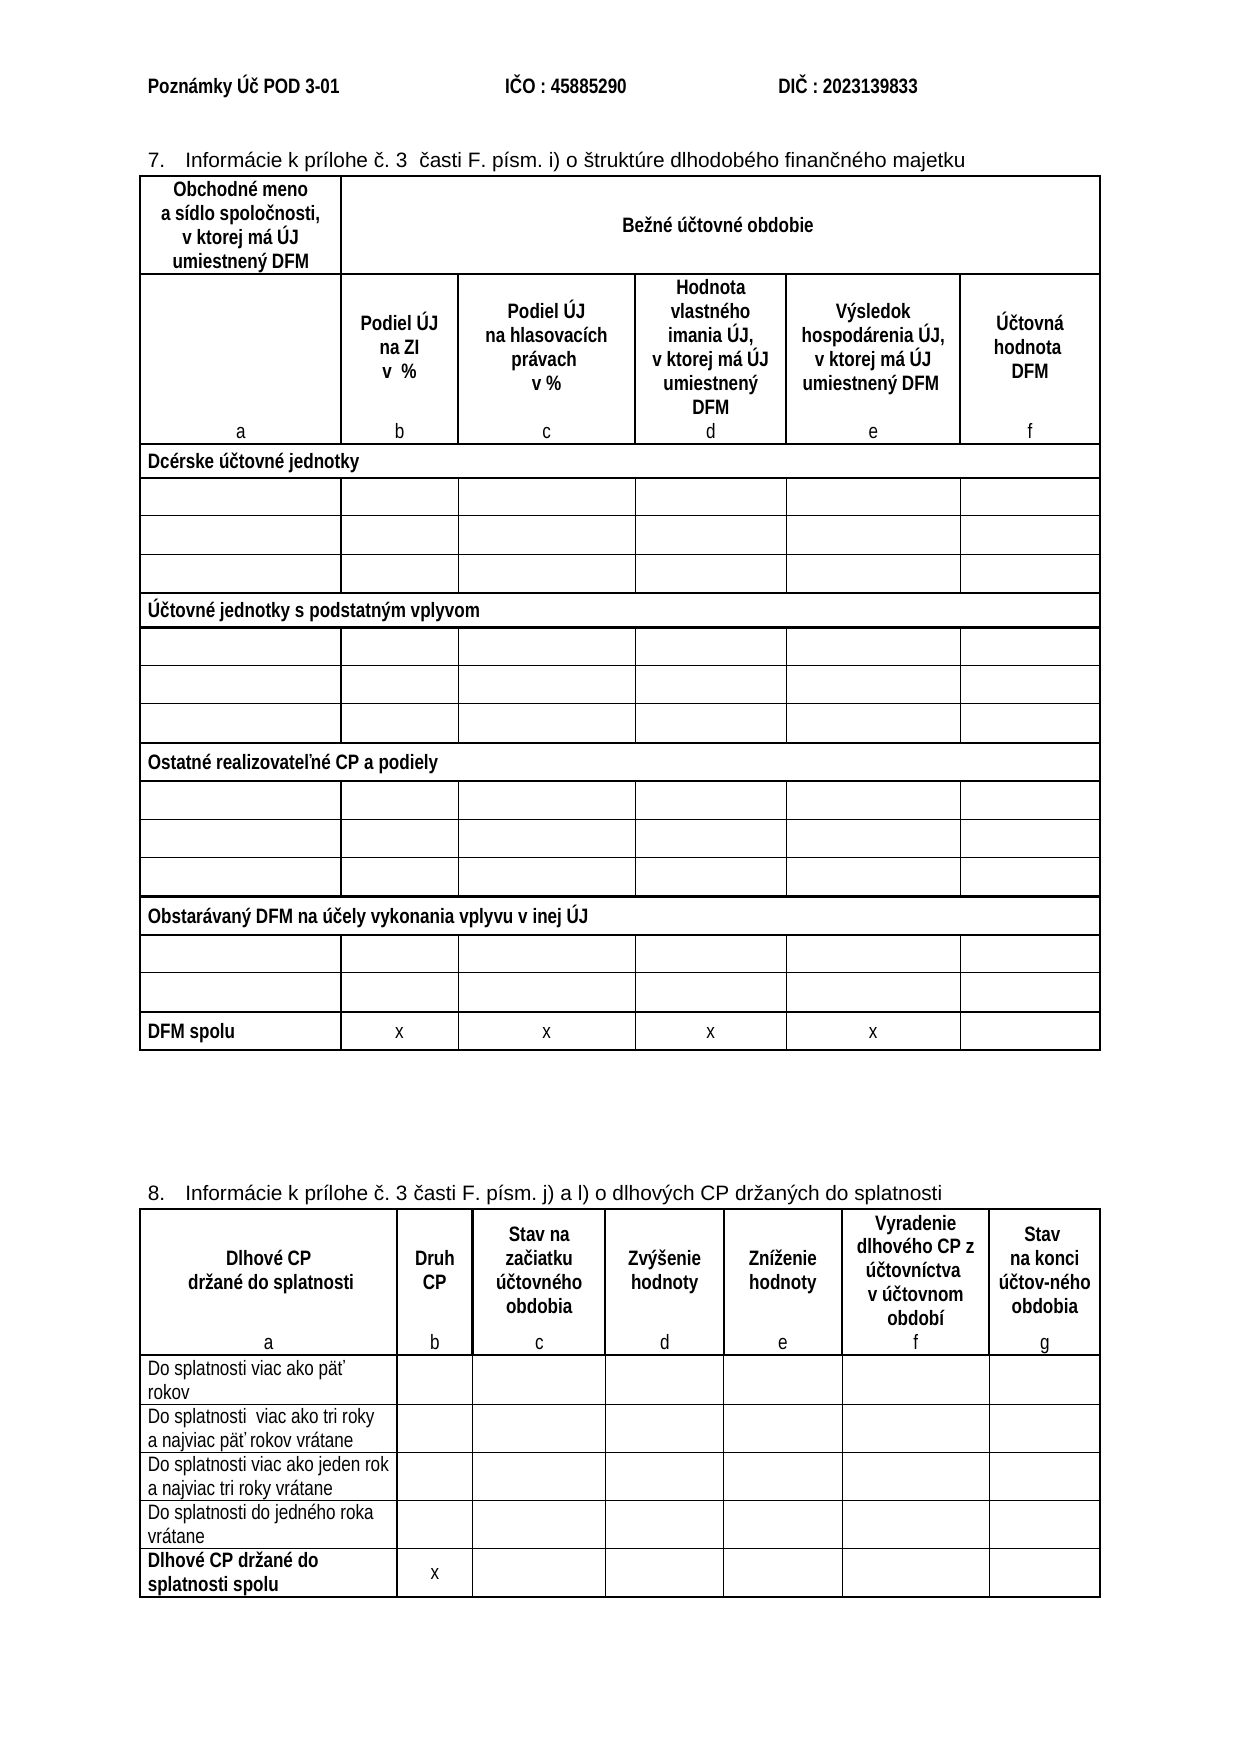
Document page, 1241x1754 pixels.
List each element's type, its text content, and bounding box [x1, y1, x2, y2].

table_cell [473, 1405, 605, 1452]
table_cell [990, 1501, 1099, 1548]
table_cell [636, 479, 786, 515]
table_cell [606, 1453, 723, 1500]
table_cell x [459, 1013, 635, 1049]
table_cell [141, 629, 340, 665]
table_cell [459, 858, 635, 895]
table_cell [961, 858, 1099, 895]
table_cell [459, 666, 635, 703]
table_cell e [725, 1330, 841, 1354]
table_cell [961, 1013, 1099, 1049]
table_cell [141, 666, 340, 703]
table_cell a [141, 419, 340, 442]
table_cell [342, 973, 458, 1011]
table_header Vyradenie dlhového CP z účtovníctva v účtovnom období [843, 1210, 988, 1330]
table_header Dlhové CP držané do splatnosti [141, 1210, 396, 1330]
table_cell [398, 1501, 472, 1548]
table_cell [787, 629, 960, 665]
table_cell [636, 782, 786, 818]
table_cell [459, 629, 635, 665]
table_cell a [141, 1330, 396, 1354]
table_cell [141, 936, 340, 972]
table_header Zvýšenie hodnoty [606, 1210, 723, 1330]
table_cell [961, 936, 1099, 972]
table_cell [843, 1549, 989, 1596]
table_cell [141, 973, 340, 1011]
table_cell c [474, 1330, 604, 1354]
table_cell [961, 666, 1099, 703]
table_cell [473, 1549, 605, 1596]
table_cell Podiel ÚJ na hlasovacích právach v % [459, 275, 634, 419]
table_cell [961, 973, 1099, 1011]
table_cell [724, 1405, 842, 1452]
table_cell [459, 516, 635, 554]
table_cell x [636, 1013, 786, 1049]
table_cell [141, 704, 340, 742]
table_cell [342, 782, 458, 818]
table_cell DFM spolu [141, 1013, 340, 1049]
table_cell [342, 479, 458, 515]
table_cell d [606, 1330, 723, 1354]
table_cell f [961, 419, 1099, 442]
table_cell [990, 1356, 1099, 1404]
table_cell [961, 629, 1099, 665]
table_cell [141, 858, 340, 895]
table_cell [141, 782, 340, 818]
table_cell b [398, 1330, 471, 1354]
table_cell [141, 479, 340, 515]
table_cell [787, 704, 960, 742]
table_cell [787, 936, 960, 972]
table_cell [342, 704, 458, 742]
table_cell [342, 555, 458, 592]
table_cell [636, 629, 786, 665]
table_cell [459, 973, 635, 1011]
table_cell [398, 1356, 472, 1404]
table_cell [141, 275, 340, 419]
table_cell Dcérske účtovné jednotky [141, 445, 1099, 477]
table_header Stav na začiatku účtovného obdobia [474, 1210, 604, 1330]
table_cell [606, 1501, 723, 1548]
table_cell x [787, 1013, 960, 1049]
table_cell [636, 666, 786, 703]
table_cell [990, 1405, 1099, 1452]
table_cell [990, 1453, 1099, 1500]
table_cell e [787, 419, 959, 442]
table_cell Do splatnosti do jedného roka vrátane [141, 1501, 396, 1548]
table_cell [787, 516, 960, 554]
table_cell [636, 555, 786, 592]
table_cell Dlhové CP držané do splatnosti spolu [141, 1549, 396, 1596]
table_header Druh CP [398, 1210, 471, 1330]
table_cell [473, 1356, 605, 1404]
table_cell [787, 973, 960, 1011]
table_cell [606, 1356, 723, 1404]
table_cell [961, 555, 1099, 592]
table_cell [398, 1453, 472, 1500]
table_cell [636, 858, 786, 895]
table_cell [787, 858, 960, 895]
table_cell [342, 516, 458, 554]
table_cell [843, 1405, 989, 1452]
table_cell [636, 704, 786, 742]
table_header Bežné účtovné obdobie [342, 177, 1099, 273]
table_cell [141, 516, 340, 554]
table_cell [787, 820, 960, 857]
table_cell [342, 858, 458, 895]
title Informácie k prílohe č. 3 časti F. písm. j) a l) o dlhových CP držaných do splatnosti [148, 1181, 1093, 1205]
table_cell [459, 936, 635, 972]
table_cell [606, 1405, 723, 1452]
table_cell [843, 1356, 989, 1404]
table_cell [843, 1501, 989, 1548]
table_cell Do splatnosti viac ako tri roky a najviac päť rokov vrátane [141, 1405, 396, 1452]
table_header Stav na konci účtov-ného obdobia [990, 1210, 1099, 1330]
table_cell Do splatnosti viac ako jeden rok a najviac tri roky vrátane [141, 1453, 396, 1500]
table_cell Účtovná hodnota DFM [961, 275, 1099, 419]
table_cell [787, 782, 960, 818]
table_cell c [459, 419, 634, 442]
table_cell d [636, 419, 785, 442]
table_cell [342, 629, 458, 665]
table_cell [459, 820, 635, 857]
table_cell Do splatnosti viac ako päť rokov [141, 1356, 396, 1404]
table_cell [342, 936, 458, 972]
table_cell b [342, 419, 457, 442]
table_cell [961, 479, 1099, 515]
table_cell [636, 820, 786, 857]
table_cell Podiel ÚJ na ZI v % [342, 275, 457, 419]
table_cell [843, 1453, 989, 1500]
table_cell x [398, 1549, 472, 1596]
table_cell [961, 704, 1099, 742]
title Informácie k prílohe č. 3 časti F. písm. i) o štruktúre dlhodobého finančného majetku [148, 148, 1093, 172]
table_cell [961, 516, 1099, 554]
table_cell [342, 820, 458, 857]
table_cell [141, 555, 340, 592]
table_cell [636, 936, 786, 972]
table_cell [724, 1501, 842, 1548]
table_cell [724, 1356, 842, 1404]
table_cell [787, 666, 960, 703]
table_cell [961, 820, 1099, 857]
table_cell Obstarávaný DFM na účely vykonania vplyvu v inej ÚJ [141, 898, 1099, 934]
table_cell [636, 516, 786, 554]
table_cell [342, 666, 458, 703]
table_header Zníženie hodnoty [725, 1210, 841, 1330]
table_cell [398, 1405, 472, 1452]
table_cell [787, 479, 960, 515]
table_cell Účtovné jednotky s podstatným vplyvom [141, 594, 1099, 626]
table_cell f [843, 1330, 988, 1354]
table_cell [724, 1549, 842, 1596]
table_cell [787, 555, 960, 592]
table_cell Hodnota vlastného imania ÚJ, v ktorej má ÚJ umiestnený DFM [636, 275, 785, 419]
table_cell [141, 820, 340, 857]
table_cell [990, 1549, 1099, 1596]
table_cell [724, 1453, 842, 1500]
table_cell [459, 782, 635, 818]
table_cell [961, 782, 1099, 818]
table_cell [459, 555, 635, 592]
table_cell [636, 973, 786, 1011]
table_header Obchodné meno a sídlo spoločnosti, v ktorej má ÚJ umiestnený DFM [141, 177, 340, 273]
table_cell [473, 1501, 605, 1548]
table_cell Výsledok hospodárenia ÚJ, v ktorej má ÚJ umiestnený DFM [787, 275, 959, 419]
table_cell g [990, 1330, 1099, 1354]
table_cell Ostatné realizovateľné CP a podiely [141, 744, 1099, 780]
table_cell [459, 479, 635, 515]
table_cell [606, 1549, 723, 1596]
table_cell [459, 704, 635, 742]
table_cell x [342, 1013, 458, 1049]
table_cell [473, 1453, 605, 1500]
